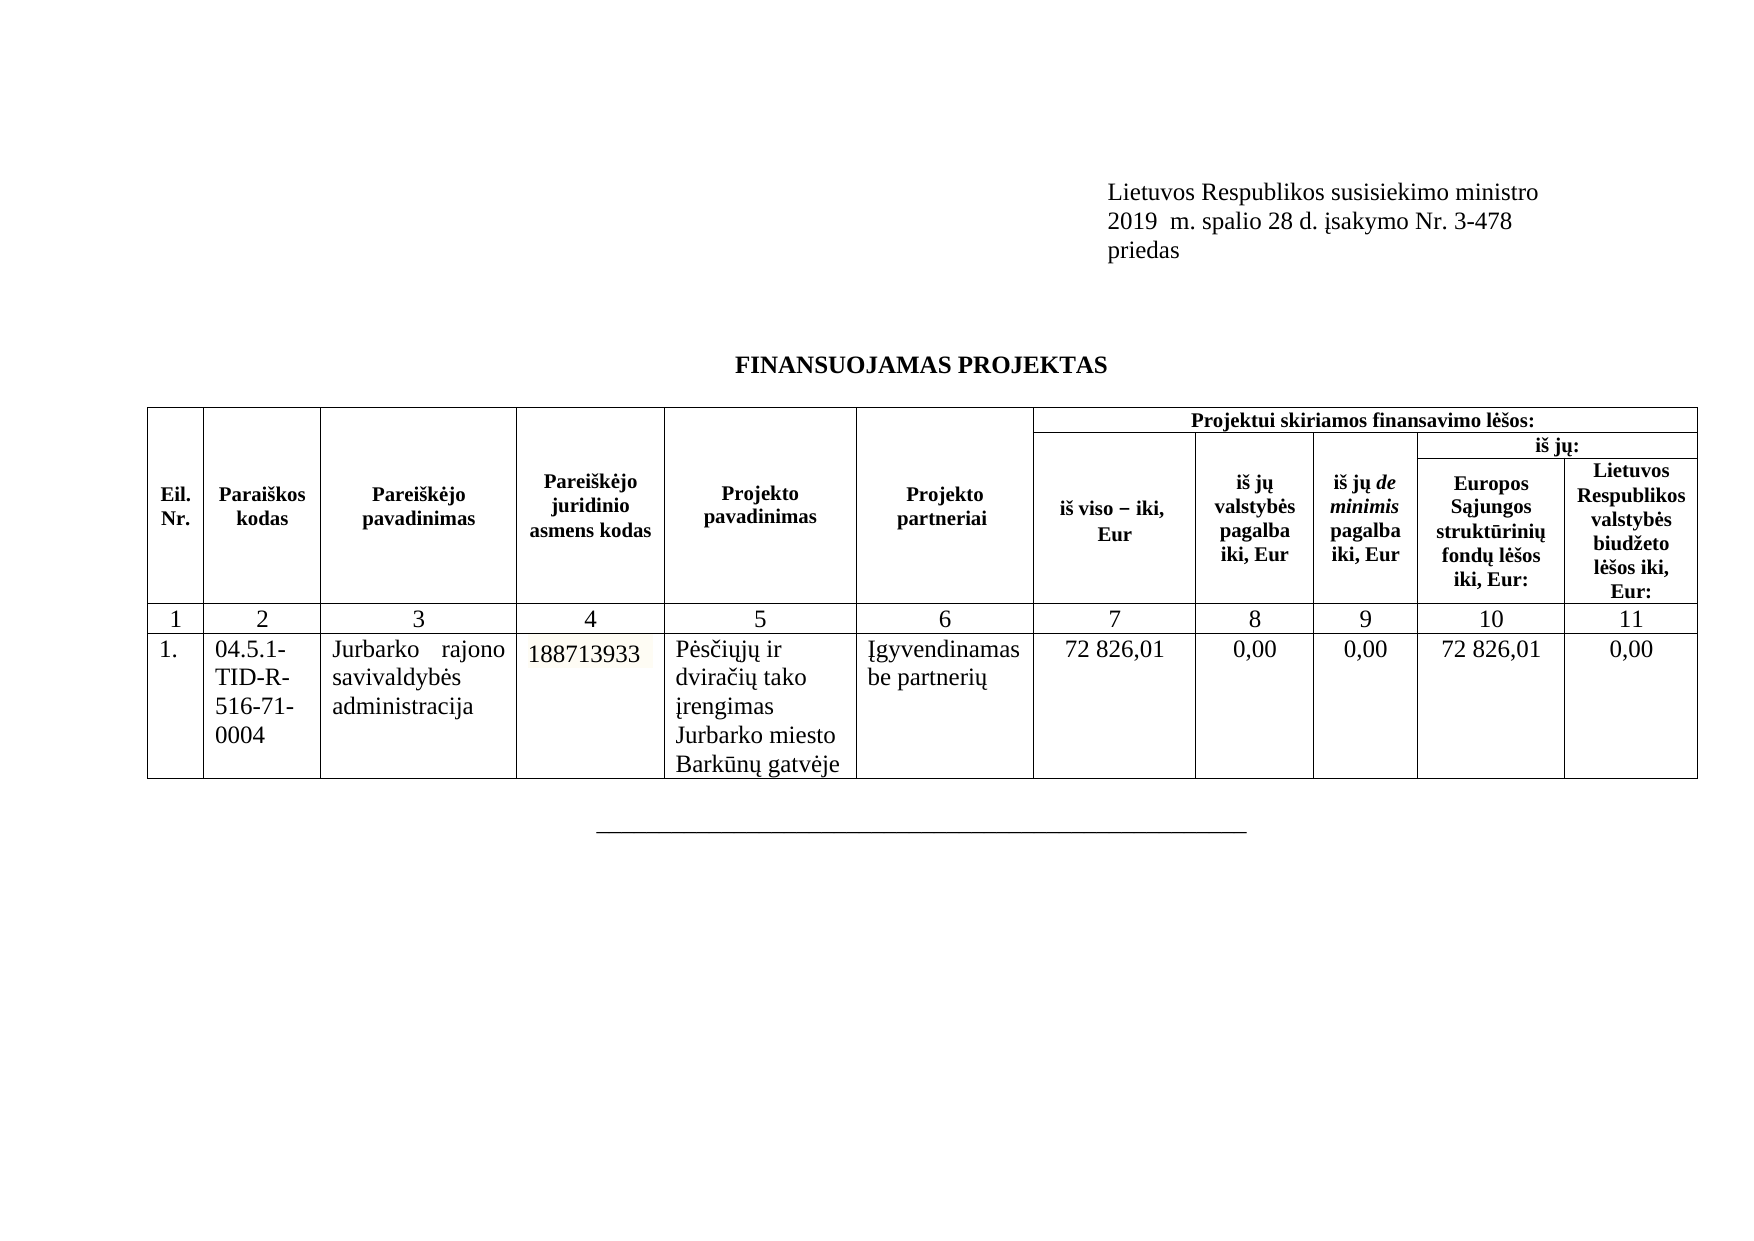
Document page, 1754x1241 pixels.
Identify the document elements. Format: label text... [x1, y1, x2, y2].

table_cell 04.5.1-TID-R-516-71-0004 [204, 634, 320, 777]
table_cell 9 [1314, 604, 1417, 633]
table_cell iš jų valstybės pagalba iki, Eur [1196, 433, 1313, 603]
table_cell Europos Sąjungos struktūrinių fondų lėšos iki, Eur: [1418, 459, 1564, 603]
table_header Projekto pavadinimas [665, 408, 856, 603]
table_cell 0,00 [1565, 634, 1697, 777]
table_cell 3 [321, 604, 516, 633]
table_cell Pėsčiųjų ir dviračių tako įrengimas Jurbarko miesto Barkūnų gatvėje [665, 634, 856, 777]
table_cell 10 [1418, 604, 1564, 633]
table_cell 188713933 [517, 634, 664, 777]
table_cell Įgyvendinamas be partnerių [857, 634, 1033, 777]
table_cell 1 [148, 604, 203, 633]
text ____________________________________________________ [148, 807, 1695, 836]
table_cell 6 [857, 604, 1033, 633]
table_cell 1. [148, 634, 203, 777]
table_header Pareiškėjo juridinio asmens kodas [517, 408, 664, 603]
text 2019 m. spalio 28 d. įsakymo Nr. 3-478 [1107, 206, 1624, 235]
table_header Projekto partneriai [857, 408, 1033, 603]
text FINANSUOJAMAS PROJEKTAS [148, 350, 1695, 378]
table_cell iš jų: [1418, 433, 1697, 457]
table_cell 8 [1196, 604, 1313, 633]
table_cell 72 826,01 [1034, 634, 1195, 777]
table_cell Jurbarko rajono savivaldybės administracija [321, 634, 516, 777]
table_cell 2 [204, 604, 320, 633]
text Lietuvos Respublikos susisiekimo ministro [1107, 177, 1624, 206]
table_cell 5 [665, 604, 856, 633]
table_header Paraiškos kodas [204, 408, 320, 603]
table_header Pareiškėjo pavadinimas [321, 408, 516, 603]
table_header Projektui skiriamos finansavimo lėšos: [1034, 408, 1697, 432]
table_cell 4 [517, 604, 664, 633]
table_cell Lietuvos Respublikos valstybės biudžeto lėšos iki, Eur: [1565, 459, 1697, 603]
table_cell 11 [1565, 604, 1697, 633]
table_cell iš jų de minimis pagalba iki, Eur [1314, 433, 1417, 603]
table_header Eil. Nr. [148, 408, 203, 603]
table_cell 7 [1034, 604, 1195, 633]
text priedas [1107, 235, 1624, 263]
table_cell iš viso – iki, Eur [1034, 433, 1195, 603]
table_cell 0,00 [1196, 634, 1313, 777]
table_cell 0,00 [1314, 634, 1417, 777]
table_cell 72 826,01 [1418, 634, 1564, 777]
